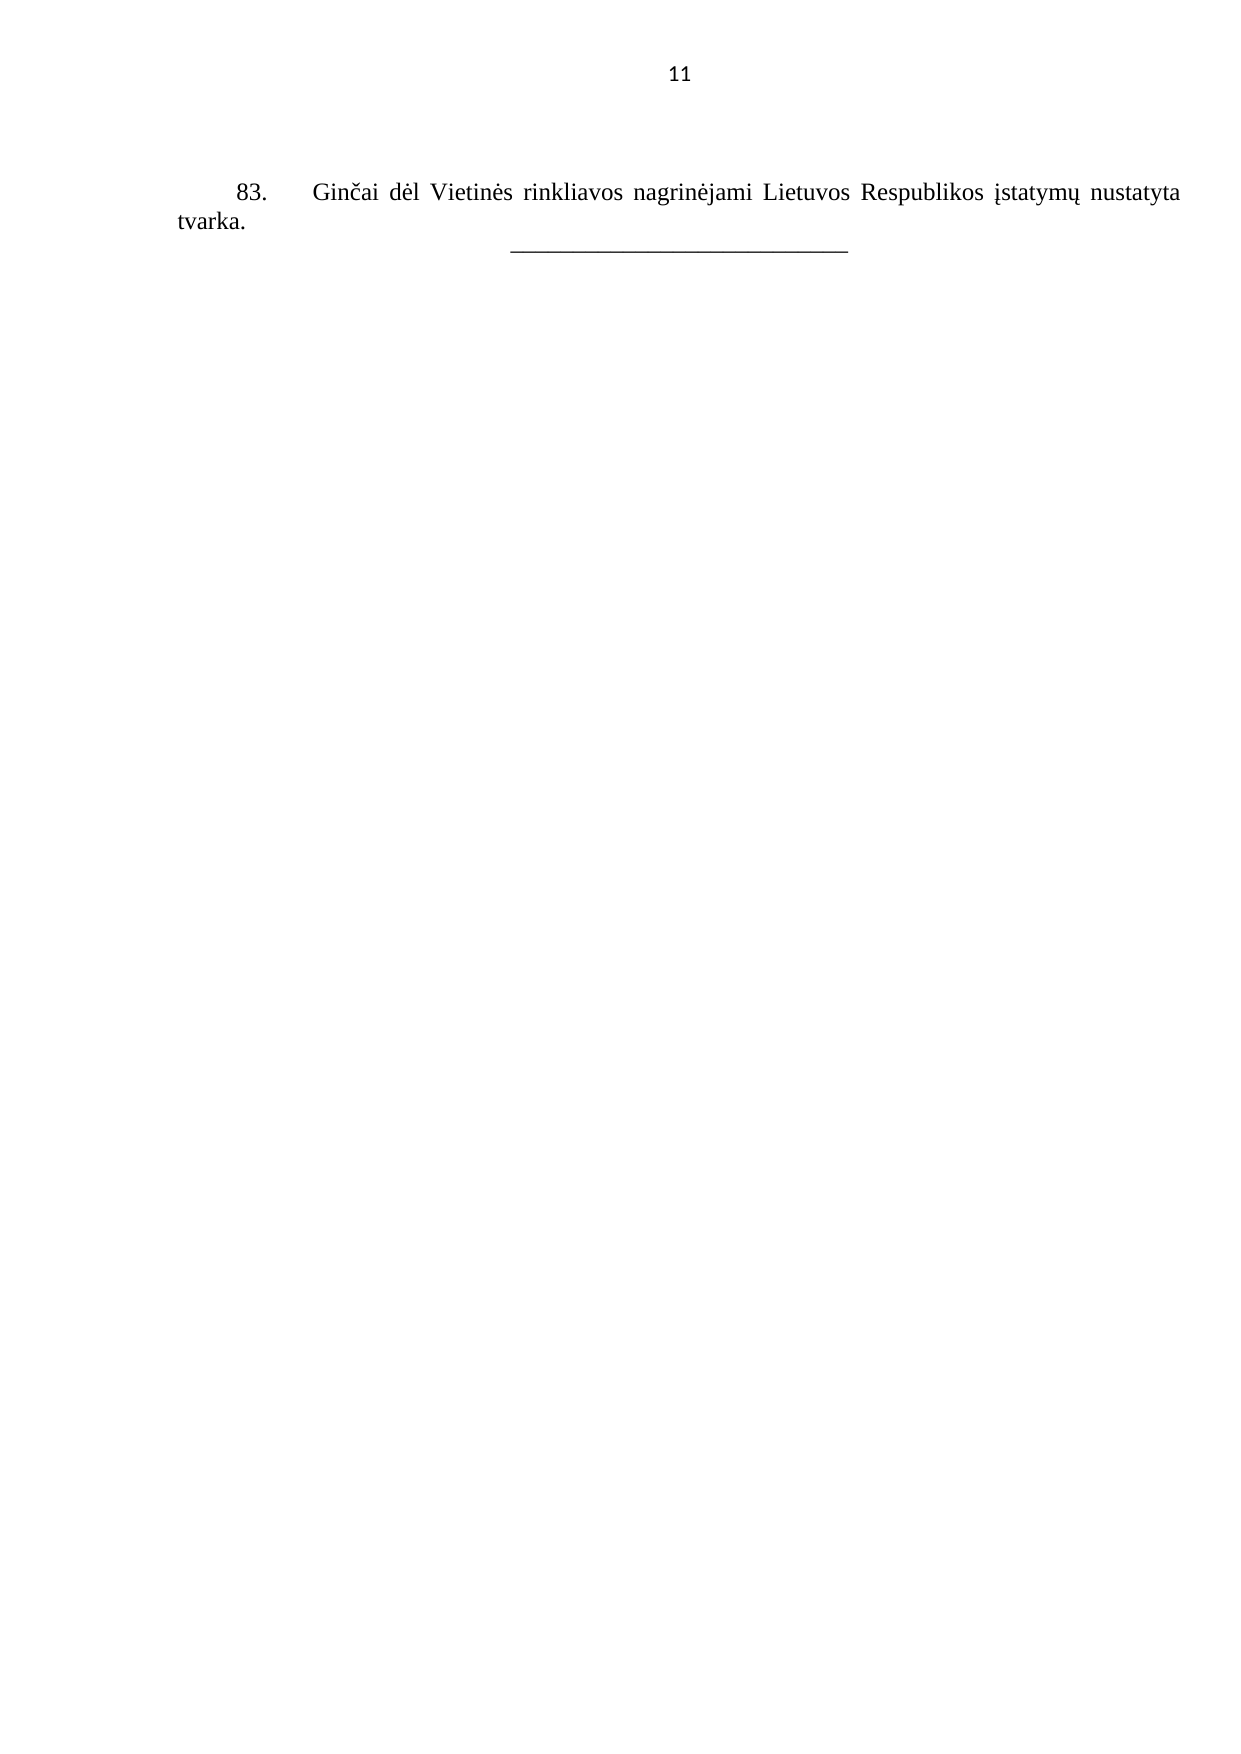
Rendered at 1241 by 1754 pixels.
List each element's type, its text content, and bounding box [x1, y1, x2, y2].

text ––––––––––––––––––––––––––– [177, 235, 1181, 263]
text 83. Ginčai dėl Vietinės rinkliavos nagrinėjami Lietuvos Respublikos įstatymų nustatyta tvarka. [177, 177, 1181, 235]
